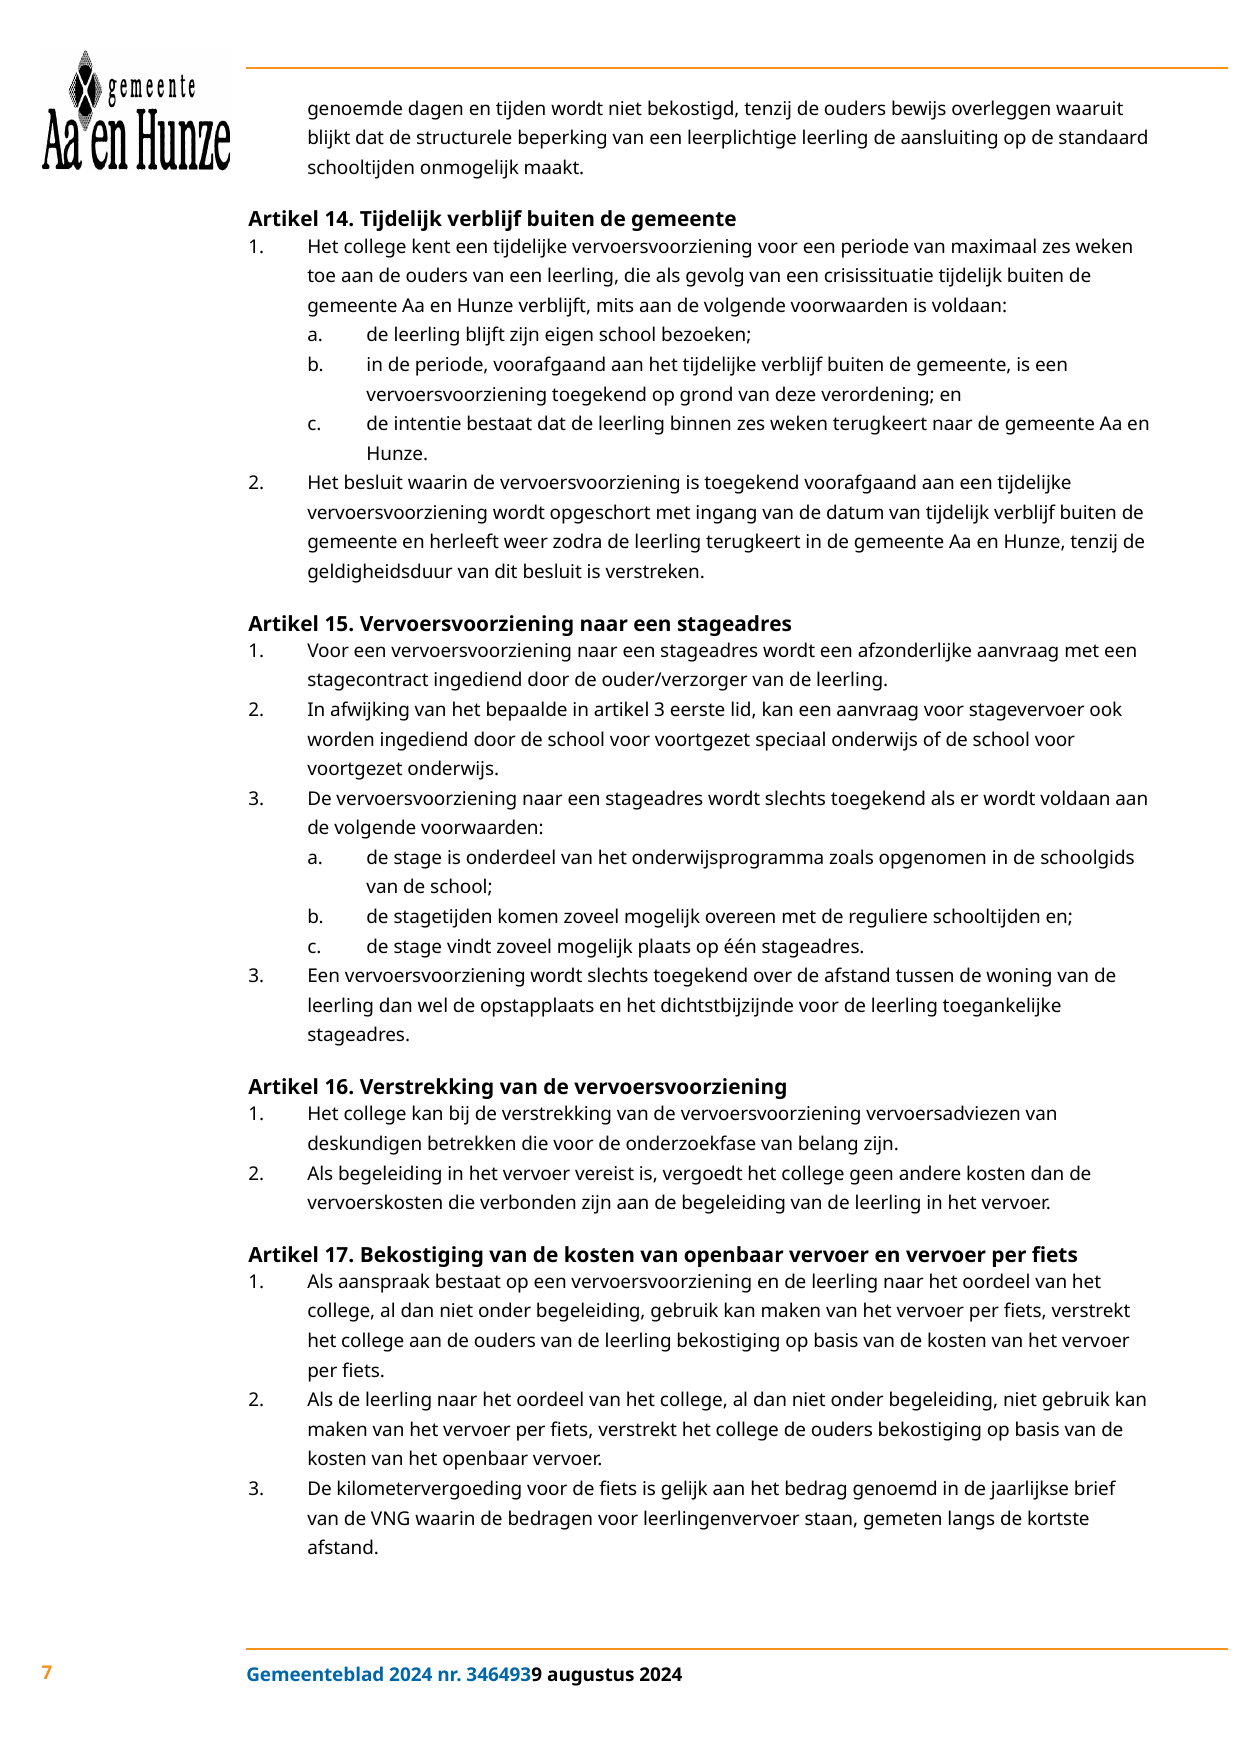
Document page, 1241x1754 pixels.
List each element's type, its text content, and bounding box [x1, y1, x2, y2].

list In afwijking van het bepaalde in artikel 3 eerste lid, kan een aanvraag voor stagevervoer ook worden ingediend door de school voor voortgezet speciaal onderwijs of de school voor voortgezet onderwijs. [248, 696, 1152, 781]
list Het college kent een tijdelijke vervoersvoorziening voor een periode van maximaal zes weken toe aan de ouders van een leerling, die als gevolg van een crisissituatie tijdelijk buiten de gemeente Aa en Hunze verblijft, mits aan de volgende voorwaarden is voldaan: [248, 233, 1152, 318]
list in de periode, voorafgaand aan het tijdelijke verblijf buiten de gemeente, is een vervoersvoorziening toegekend op grond van deze verordening; en [307, 351, 1152, 406]
list Als begeleiding in het vervoer vereist is, vergoedt het college geen andere kosten dan de vervoerskosten die verbonden zijn aan de begeleiding van de leerling in het vervoer. [248, 1160, 1152, 1215]
text Artikel 14. Tijdelijk verblijf buiten de gemeente [248, 204, 1152, 233]
list de intentie bestaat dat de leerling binnen zes weken terugkeert naar de gemeente Aa en Hunze. [307, 410, 1152, 466]
list Een vervoersvoorziening wordt slechts toegekend over de afstand tussen de woning van de leerling dan wel de opstapplaats en het dichtstbijzijnde voor de leerling toegankelijke stageadres. [248, 962, 1152, 1047]
picture [41, 47, 231, 172]
list Als aanspraak bestaat op een vervoersvoorziening en de leerling naar het oordeel van het college, al dan niet onder begeleiding, gebruik kan maken van het vervoer per fiets, verstrekt het college aan de ouders van de leerling bekostiging op basis van de kosten van het vervoer per fiets. [248, 1268, 1152, 1383]
list de stage is onderdeel van het onderwijsprogramma zoals opgenomen in de schoolgids van de school; [307, 844, 1152, 899]
list de stage vindt zoveel mogelijk plaats op één stageadres. [307, 933, 1152, 959]
list de leerling blijft zijn eigen school bezoeken; [307, 322, 1152, 347]
list Het besluit waarin de vervoersvoorziening is toegekend voorafgaand aan een tijdelijke vervoersvoorziening wordt opgeschort met ingang van de datum van tijdelijk verblijf buiten de gemeente en herleeft weer zodra de leerling terugkeert in de gemeente Aa en Hunze, tenzij de geldigheidsduur van dit besluit is verstreken. [248, 469, 1152, 584]
list Het college kan bij de verstrekking van de vervoersvoorziening vervoersadviezen van deskundigen betrekken die voor de onderzoekfase van belang zijn. [248, 1101, 1152, 1156]
list De kilometervergoeding voor de fiets is gelijk aan het bedrag genoemd in de jaarlijkse brief van de VNG waarin de bedragen voor leerlingenvervoer staan, gemeten langs de kortste afstand. [248, 1475, 1152, 1560]
text Artikel 15. Vervoersvoorziening naar een stageadres [248, 609, 1152, 637]
list de stagetijden komen zoveel mogelijk overeen met de reguliere schooltijden en; [307, 903, 1152, 929]
list Voor een vervoersvoorziening naar een stageadres wordt een afzonderlijke aanvraag met een stagecontract ingediend door de ouder/verzorger van de leerling. [248, 637, 1152, 692]
list Als de leerling naar het oordeel van het college, al dan niet onder begeleiding, niet gebruik kan maken van het vervoer per fiets, verstrekt het college de ouders bekostiging op basis van de kosten van het openbaar vervoer. [248, 1386, 1152, 1471]
list genoemde dagen en tijden wordt niet bekostigd, tenzij de ouders bewijs overleggen waaruit blijkt dat de structurele beperking van een leerplichtige leerling de aansluiting op de standaard schooltijden onmogelijk maakt. [248, 95, 1152, 180]
text Artikel 16. Verstrekking van de vervoersvoorziening [248, 1072, 1152, 1101]
text Artikel 17. Bekostiging van de kosten van openbaar vervoer en vervoer per fiets [248, 1240, 1152, 1268]
list De vervoersvoorziening naar een stageadres wordt slechts toegekend als er wordt voldaan aan de volgende voorwaarden: [248, 785, 1152, 840]
